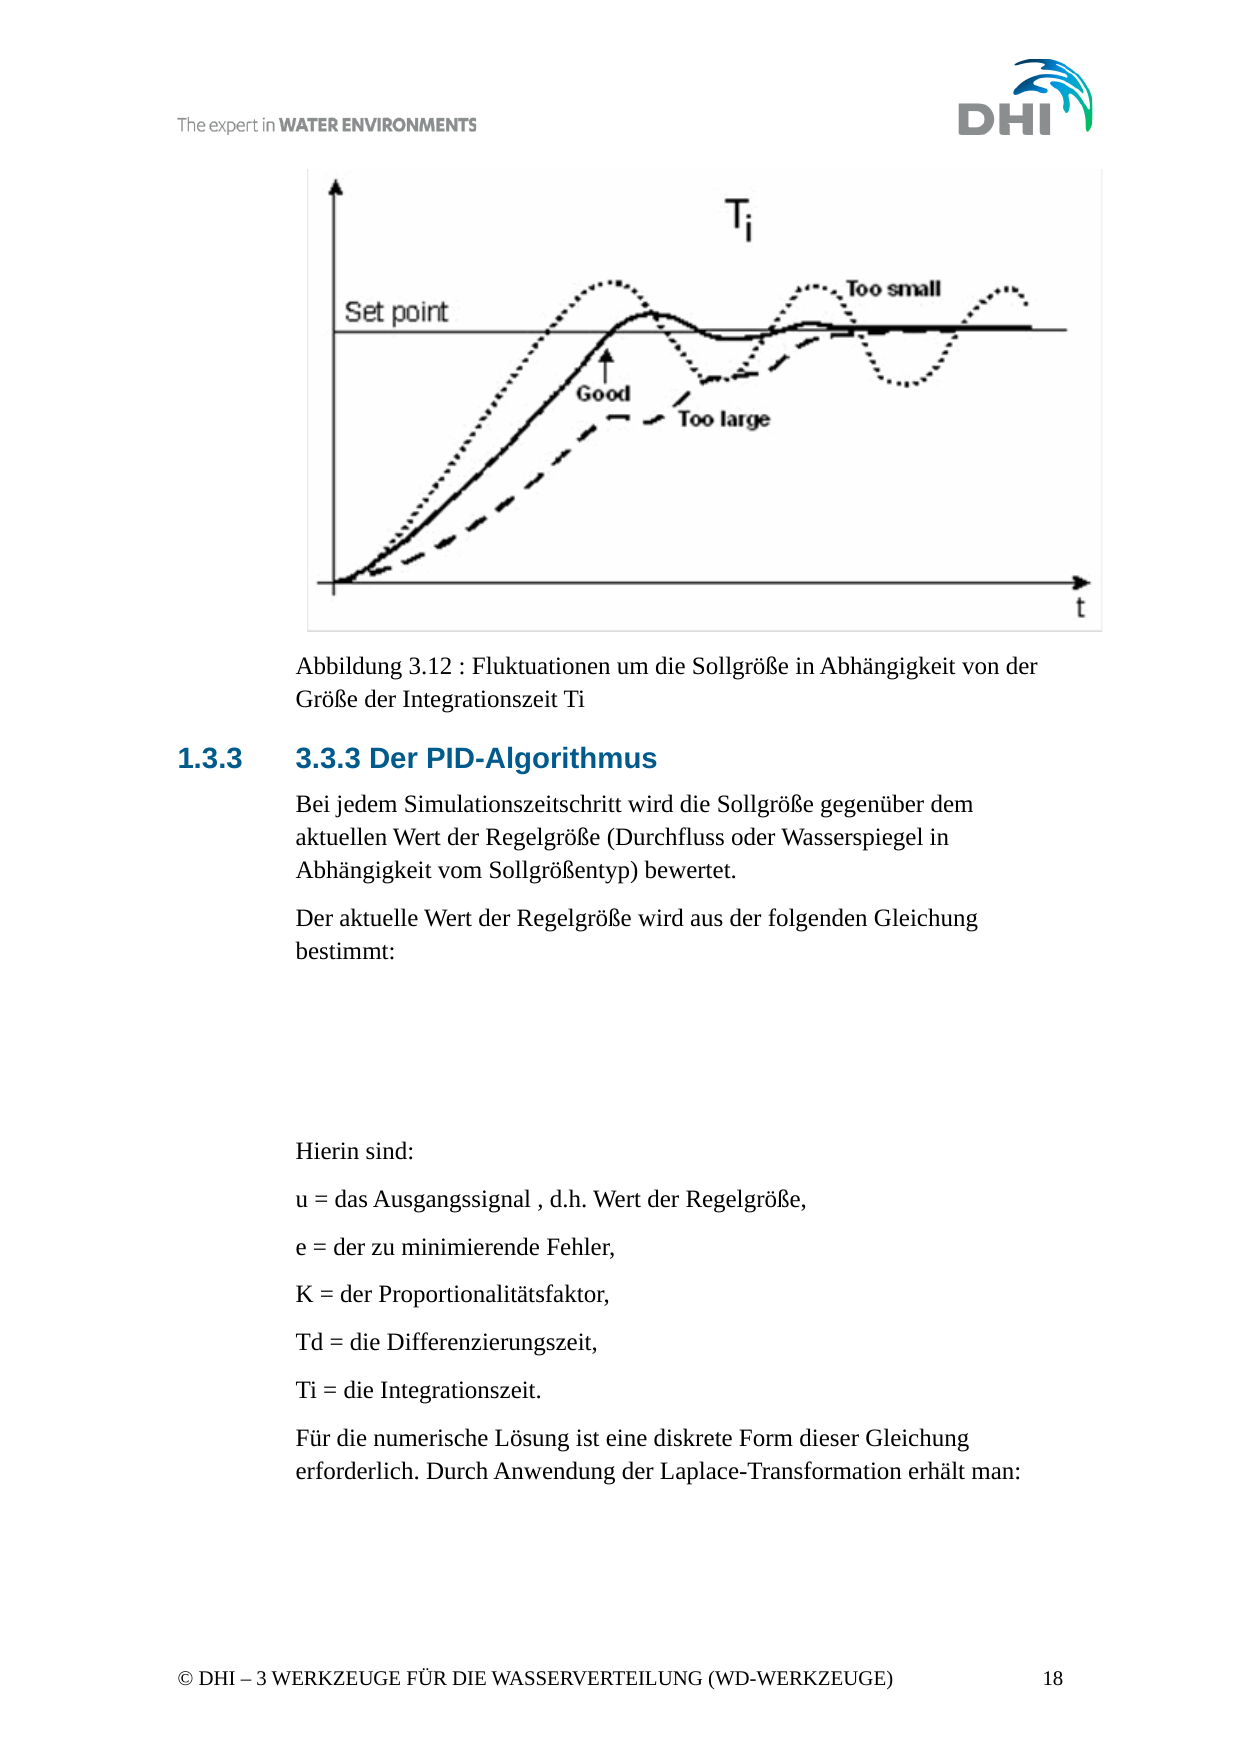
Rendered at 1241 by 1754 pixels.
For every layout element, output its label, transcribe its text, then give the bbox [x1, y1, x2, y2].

text Für die numerische Lösung ist eine diskrete Form dieser Gleichung erforderlich. Durch Anwendung der Laplace-Transformation erhält man: [295, 1423, 1063, 1484]
text e = der zu minimierende Fehler, [295, 1232, 1063, 1260]
text u = das Ausgangssignal , d.h. Wert der Regelgröße, [295, 1184, 1063, 1212]
text Hierin sind: [295, 1136, 1063, 1165]
text K = der Proportionalitätsfaktor, [295, 1279, 1063, 1308]
picture [307, 169, 1103, 632]
picture [177, 117, 477, 135]
text Abbildung 3.12 : Fluktuationen um die Sollgröße in Abhängigkeit von der Größe der Integrationszeit Ti [295, 651, 1063, 713]
text Bei jedem Simulationszeitschritt wird die Sollgröße gegenüber dem aktuellen Wert der Regelgröße (Durchfluss oder Wasserspiegel in Abhängigkeit vom Sollgrößentyp) bewertet. [295, 789, 1063, 884]
picture [958, 59, 1093, 135]
text Der aktuelle Wert der Regelgröße wird aus der folgenden Gleichung bestimmt: [295, 903, 1063, 965]
text Td = die Differenzierungszeit, [295, 1327, 1063, 1356]
text Ti = die Integrationszeit. [295, 1375, 1063, 1404]
picture [307, 984, 698, 1117]
subtitle 3.3.3 Der PID-Algorithmus [177, 741, 1063, 774]
